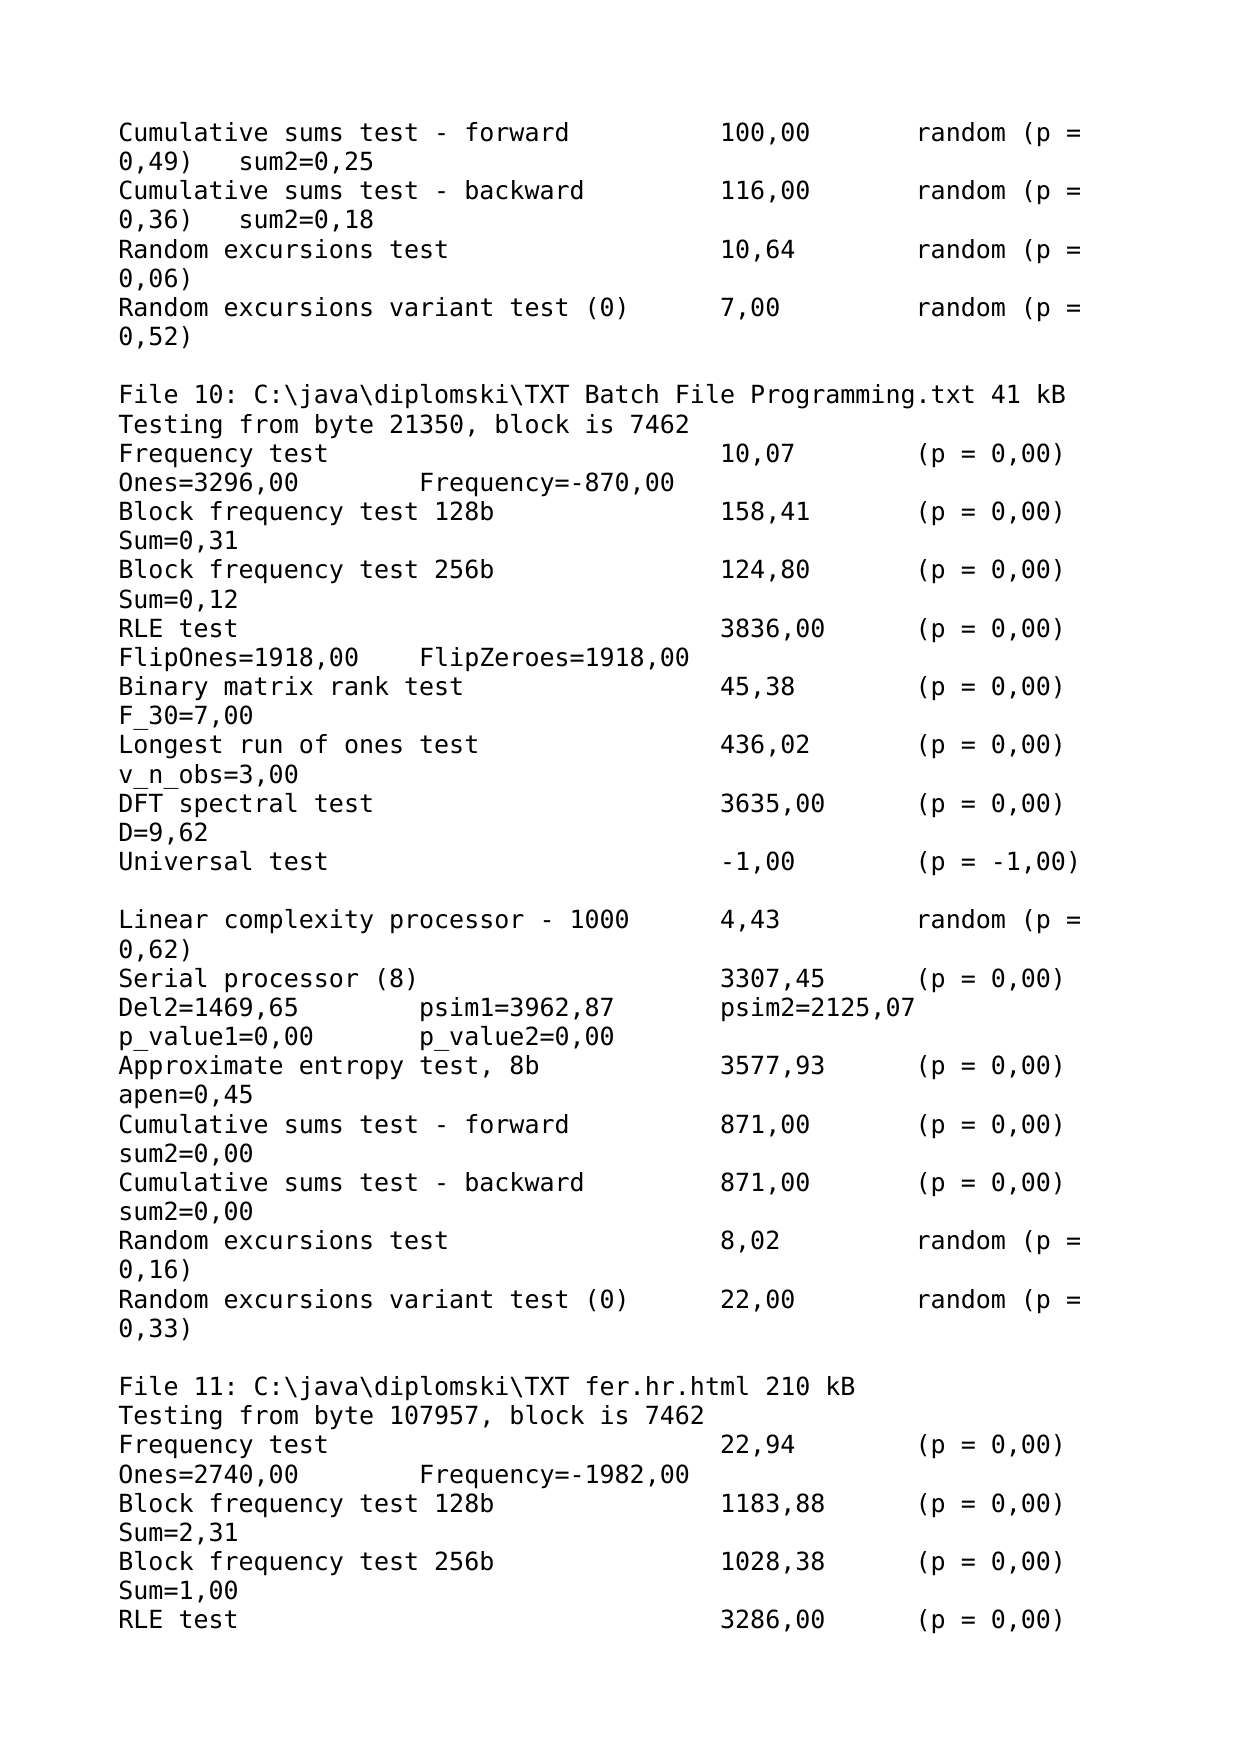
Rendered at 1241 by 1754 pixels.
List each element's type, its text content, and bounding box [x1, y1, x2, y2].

text Cumulative sums test - forward 100,00 random (p = 0,49) sum2=0,25 Cumulative sums test - backward 116,00 random (p = 0,36) sum2=0,18 Random excursions test 10,64 random (p = 0,06) Random excursions variant test (0) 7,00 random (p = 0,52) File 10: C:\java\diplomski\TXT Batch File Programming.txt 41 kB Testing from byte 21350, block is 7462 Frequency test 10,07 (p = 0,00) Ones=3296,00 Frequency=-870,00 Block frequency test 128b 158,41 (p = 0,00) Sum=0,31 Block frequency test 256b 124,80 (p = 0,00) Sum=0,12 RLE test 3836,00 (p = 0,00) FlipOnes=1918,00 FlipZeroes=1918,00 Binary matrix rank test 45,38 (p = 0,00) F_30=7,00 Longest run of ones test 436,02 (p = 0,00) v_n_obs=3,00 DFT spectral test 3635,00 (p = 0,00) D=9,62 Universal test -1,00 (p = -1,00) Linear complexity processor - 1000 4,43 random (p = 0,62) Serial processor (8) 3307,45 (p = 0,00) Del2=1469,65 psim1=3962,87 psim2=2125,07 p_value1=0,00 p_value2=0,00 Approximate entropy test, 8b 3577,93 (p = 0,00) apen=0,45 Cumulative sums test - forward 871,00 (p = 0,00) sum2=0,00 Cumulative sums test - backward 871,00 (p = 0,00) sum2=0,00 Random excursions test 8,02 random (p = 0,16) Random excursions variant test (0) 22,00 random (p = 0,33) File 11: C:\java\diplomski\TXT fer.hr.html 210 kB Testing from byte 107957, block is 7462 Frequency test 22,94 (p = 0,00) Ones=2740,00 Frequency=-1982,00 Block frequency test 128b 1183,88 (p = 0,00) Sum=2,31 Block frequency test 256b 1028,38 (p = 0,00) Sum=1,00 RLE test 3286,00 (p = 0,00) [118, 118, 1122, 1635]
